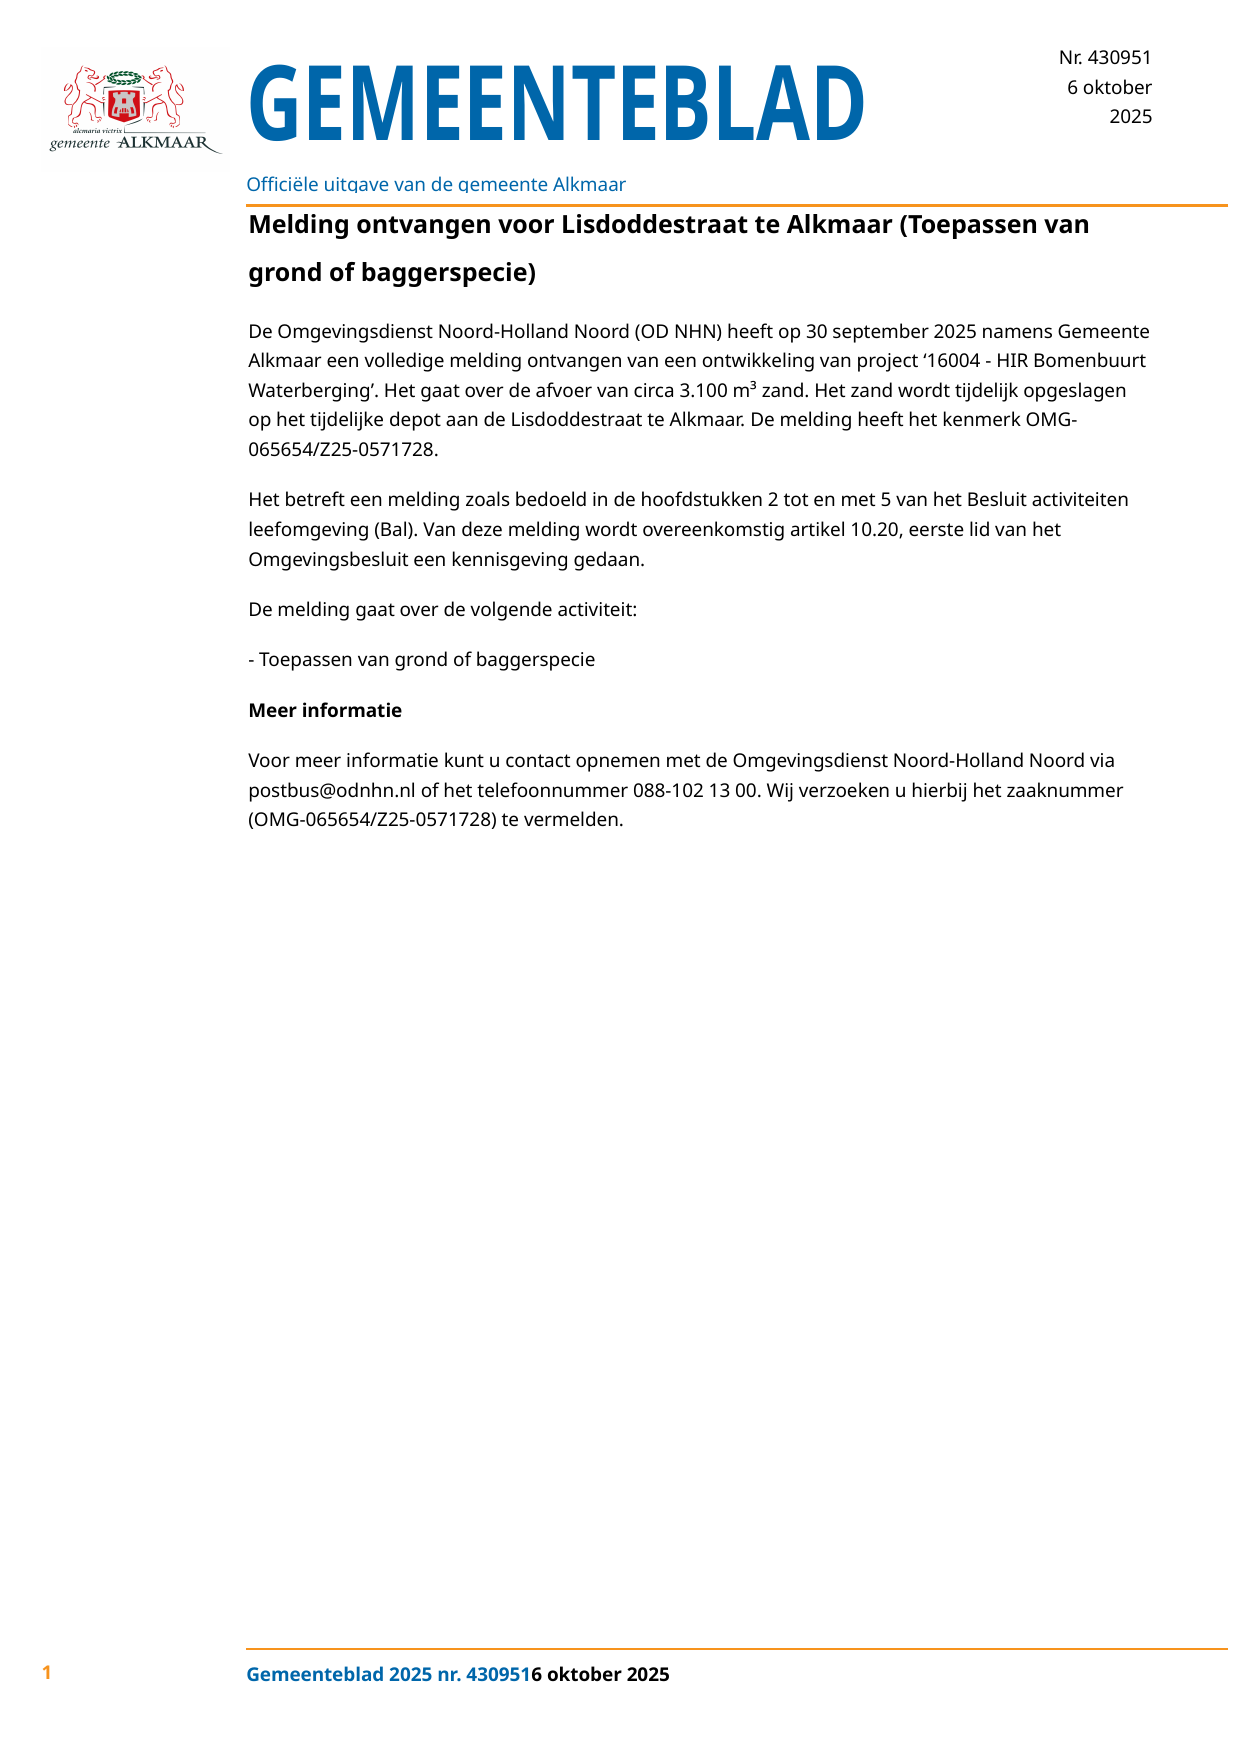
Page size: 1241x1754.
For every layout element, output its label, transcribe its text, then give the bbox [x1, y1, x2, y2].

text Meer informatie [248, 697, 1152, 723]
text De melding gaat over de volgende activiteit: [248, 596, 1152, 622]
text Het betreft een melding zoals bedoeld in de hoofdstukken 2 tot en met 5 van het Besluit activiteiten leefomgeving (Bal). Van deze melding wordt overeenkomstig artikel 10.20, eerste lid van het Omgevingsbesluit een kennisgeving gedaan. [248, 487, 1152, 572]
text Voor meer informatie kunt u contact opnemen met de Omgevingsdienst Noord-Holland Noord via postbus@odnhn.nl of het telefoonnummer 088-102 13 00. Wij verzoeken u hierbij het zaaknummer (OMG-065654/Z25-0571728) te vermelden. [248, 747, 1152, 832]
picture [41, 47, 231, 172]
text - Toepassen van grond of baggerspecie [248, 647, 1152, 672]
text Melding ontvangen voor Lisdoddestraat te Alkmaar (Toepassen van grond of baggerspecie) [248, 207, 1152, 288]
text De Omgevingsdienst Noord-Holland Noord (OD NHN) heeft op 30 september 2025 namens Gemeente Alkmaar een volledige melding ontvangen van een ontwikkeling van project ‘16004 - HIR Bomenbuurt Waterberging’. Het gaat over de afvoer van circa 3.100 m³ zand. Het zand wordt tijdelijk opgeslagen op het tijdelijke depot aan de Lisdoddestraat te Alkmaar. De melding heeft het kenmerk OMG-065654/Z25-0571728. [248, 318, 1152, 462]
